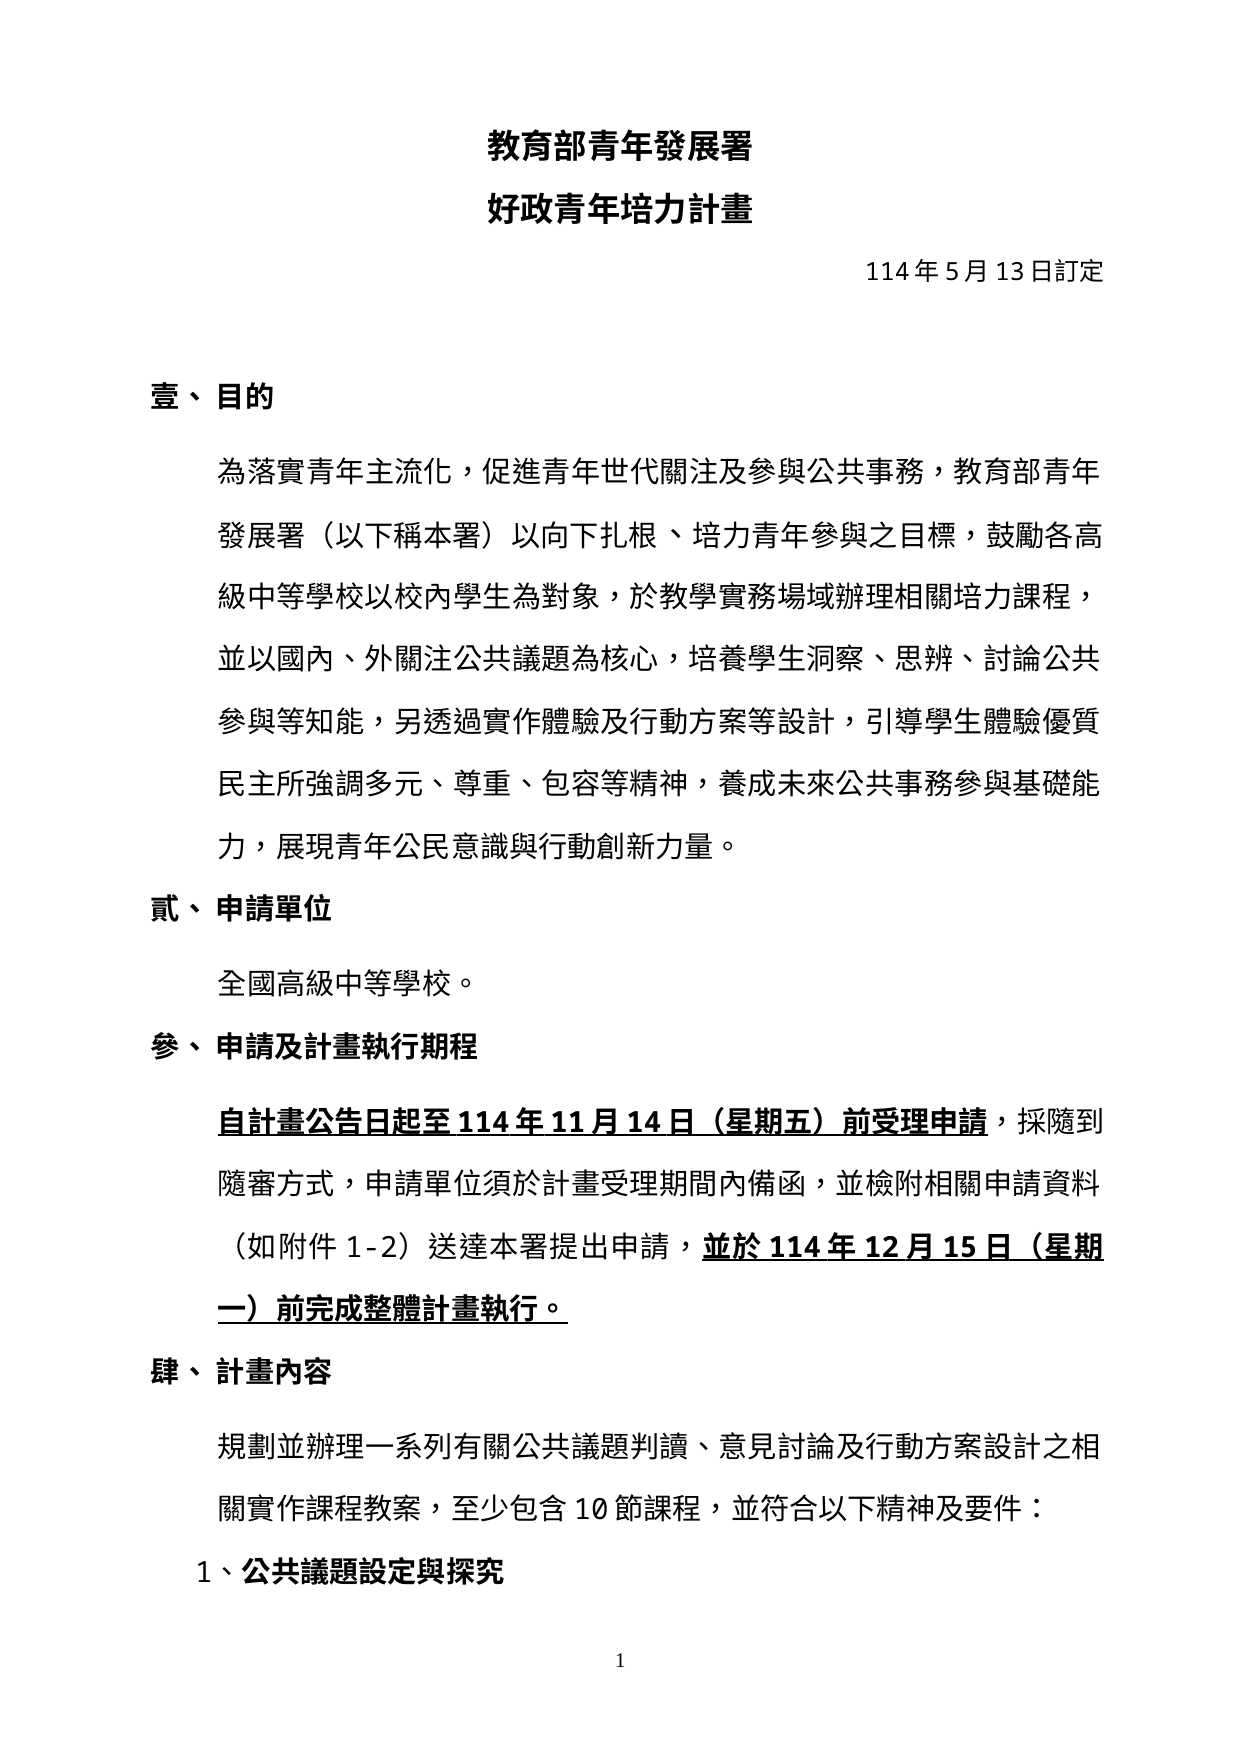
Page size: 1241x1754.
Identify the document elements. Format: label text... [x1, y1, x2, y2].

text 教育部青年發展署 [136, 103, 1104, 165]
text 好政青年培力計畫 [136, 165, 1104, 228]
list 申請及計畫執行期程 [151, 1003, 1104, 1065]
text 114年5月13日訂定 [136, 228, 1104, 290]
text 規劃並辦理一系列有關公共議題判讀、意見討論及行動方案設計之相關實作課程教案，至少包含10節課程，並符合以下精神及要件： [217, 1403, 1104, 1528]
text 自計畫公告日起至114年11月14日（星期五）前受理申請，採隨到隨審方式，申請單位須於計畫受理期間內備函，並檢附相關申請資料（如附件1-2）送達本署提出申請，並於114年12月15日（星期一）前完成整體計畫執行。 [217, 1078, 1104, 1328]
list 公共議題設定與探究 [195, 1528, 1104, 1590]
text 為落實青年主流化，促進青年世代關注及參與公共事務，教育部青年發展署（以下稱本署）以向下扎根、培力青年參與之目標，鼓勵各高級中等學校以校內學生為對象，於教學實務場域辦理相關培力課程，並以國內、外關注公共議題為核心，培養學生洞察、思辨、討論公共參與等知能，另透過實作體驗及行動方案等設計，引導學生體驗優質民主所強調多元、尊重、包容等精神，養成未來公共事務參與基礎能力，展現青年公民意識與行動創新力量。 [217, 428, 1104, 865]
list 目的 [151, 353, 1104, 415]
text 全國高級中等學校。 [217, 940, 1104, 1003]
list 申請單位 [151, 865, 1104, 928]
list 計畫內容 [151, 1328, 1104, 1390]
